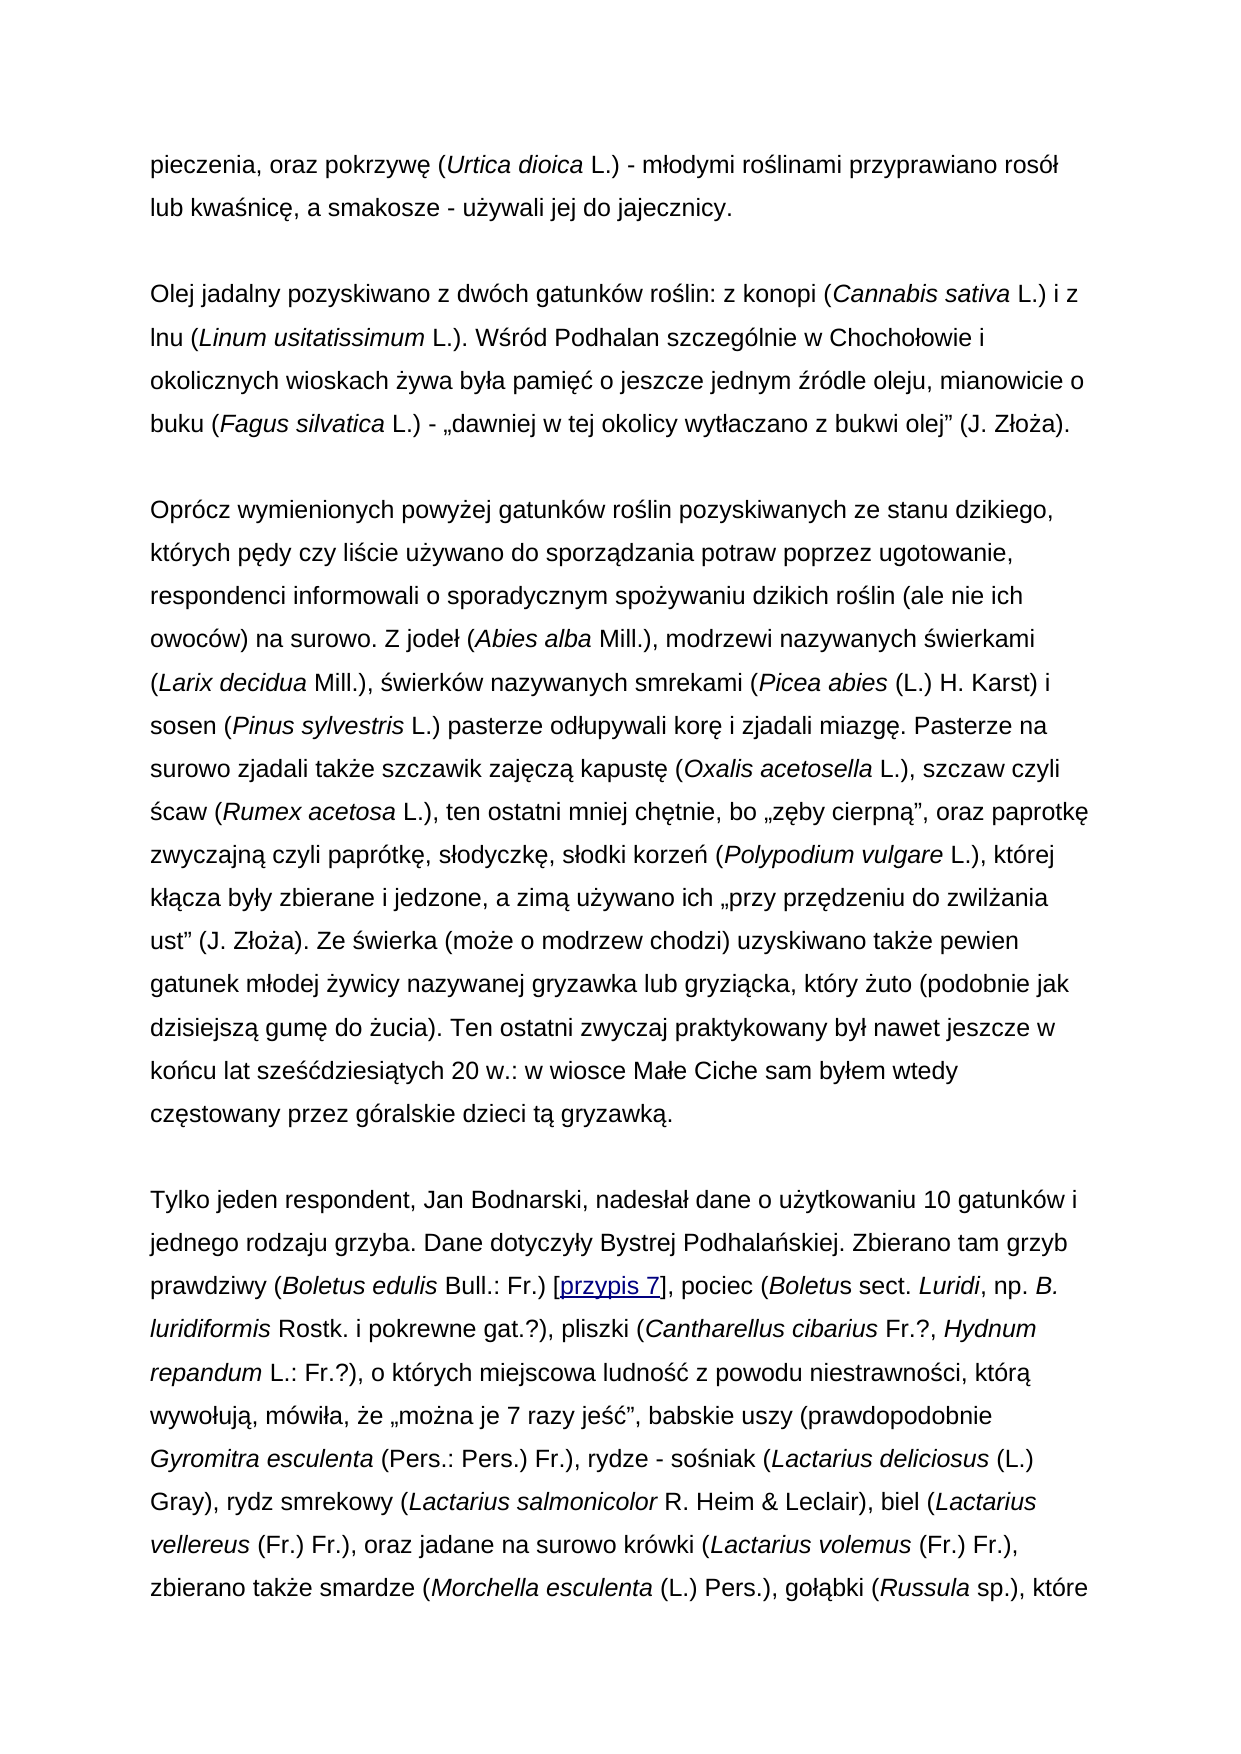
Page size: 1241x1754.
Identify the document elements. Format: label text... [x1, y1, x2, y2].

text Tylko jeden respondent, Jan Bodnarski, nadesłał dane o użytkowaniu 10 gatunków i jednego rodzaju grzyba. Dane dotyczyły Bystrej Podhalańskiej. Zbierano tam grzyb prawdziwy (Boletus edulis Bull.: Fr.) [przypis 7], pociec (Boletus sect. Luridi, np. B. luridiformis Rostk. i pokrewne gat.?), pliszki (Cantharellus cibarius Fr.?, Hydnum repandum L.: Fr.?), o których miejscowa ludność z powodu niestrawności, którą wywołują, mówiła, że „można je 7 razy jeść”, babskie uszy (prawdopodobnie Gyromitra esculenta (Pers.: Pers.) Fr.), rydze - sośniak (Lactarius deliciosus (L.) Gray), rydz smrekowy (Lactarius salmonicolor R. Heim & Leclair), biel (Lactarius vellereus (Fr.) Fr.), oraz jadane na surowo krówki (Lactarius volemus (Fr.) Fr.), zbierano także smardze (Morchella esculenta (L.) Pers.), gołąbki (Russula sp.), które [150, 1185, 1090, 1602]
text Olej jadalny pozyskiwano z dwóch gatunków roślin: z konopi (Cannabis sativa L.) i z lnu (Linum usitatissimum L.). Wśród Podhalan szczególnie w Chochołowie i okolicznych wioskach żywa była pamięć o jeszcze jednym źródle oleju, mianowicie o buku (Fagus silvatica L.) - „dawniej w tej okolicy wytłaczano z bukwi olej” (J. Złoża). [150, 279, 1090, 437]
text Oprócz wymienionych powyżej gatunków roślin pozyskiwanych ze stanu dzikiego, których pędy czy liście używano do sporządzania potraw poprzez ugotowanie, respondenci informowali o sporadycznym spożywaniu dzikich roślin (ale nie ich owoców) na surowo. Z jodeł (Abies alba Mill.), modrzewi nazywanych świerkami (Larix decidua Mill.), świerków nazywanych smrekami (Picea abies (L.) H. Karst) i sosen (Pinus sylvestris L.) pasterze odłupywali korę i zjadali miazgę. Pasterze na surowo zjadali także szczawik zajęczą kapustę (Oxalis acetosella L.), szczaw czyli ścaw (Rumex acetosa L.), ten ostatni mniej chętnie, bo „zęby cierpną”, oraz paprotkę zwyczajną czyli paprótkę, słodyczkę, słodki korzeń (Polypodium vulgare L.), której kłącza były zbierane i jedzone, a zimą używano ich „przy przędzeniu do zwilżania ust” (J. Złoża). Ze świerka (może o modrzew chodzi) uzyskiwano także pewien gatunek młodej żywicy nazywanej gryzawka lub gryziącka, który żuto (podobnie jak dzisiejszą gumę do żucia). Ten ostatni zwyczaj praktykowany był nawet jeszcze w końcu lat sześćdziesiątych 20 w.: w wiosce Małe Ciche sam byłem wtedy częstowany przez góralskie dzieci tą gryzawką. [150, 495, 1090, 1127]
text pieczenia, oraz pokrzywę (Urtica dioica L.) - młodymi roślinami przyprawiano rosół lub kwaśnicę, a smakosze - używali jej do jajecznicy. [150, 150, 1090, 222]
